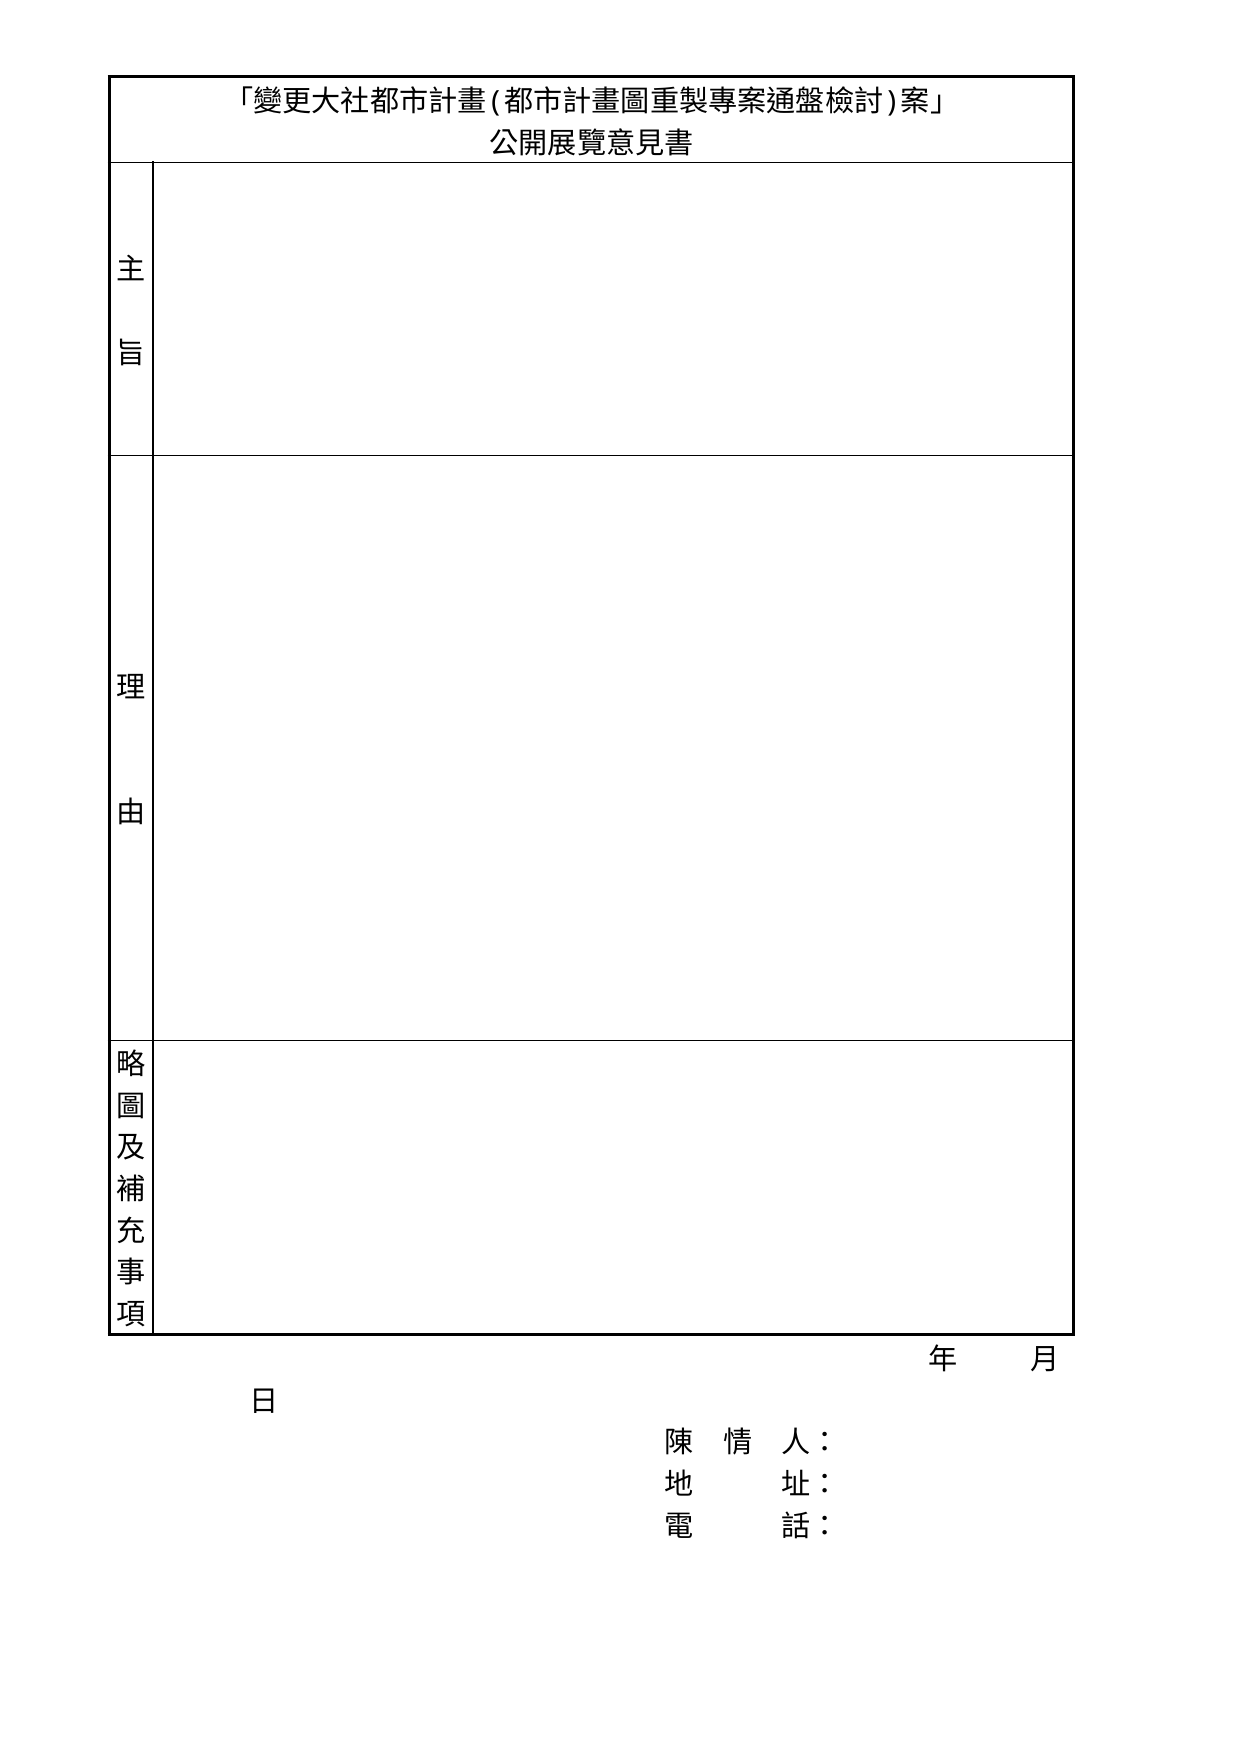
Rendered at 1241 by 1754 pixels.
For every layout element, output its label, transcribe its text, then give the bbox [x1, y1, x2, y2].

table_cell [154, 163, 1072, 455]
table_header 「變更大社都市計畫(都市計畫圖重製專案通盤檢討)案」 公開展覽意見書 [111, 78, 1072, 161]
table_cell 略圖及補充事項 [111, 1041, 152, 1333]
text 電 話： [664, 1503, 1122, 1544]
table_cell 主 旨 [111, 163, 152, 455]
table_cell 理 由 [111, 456, 152, 1039]
table_cell [154, 1041, 1072, 1333]
text 陳 情 人： [664, 1419, 1122, 1461]
text 地 址： [664, 1461, 1122, 1503]
text 年 月 日 [193, 1336, 1122, 1419]
table_cell [154, 456, 1072, 1039]
